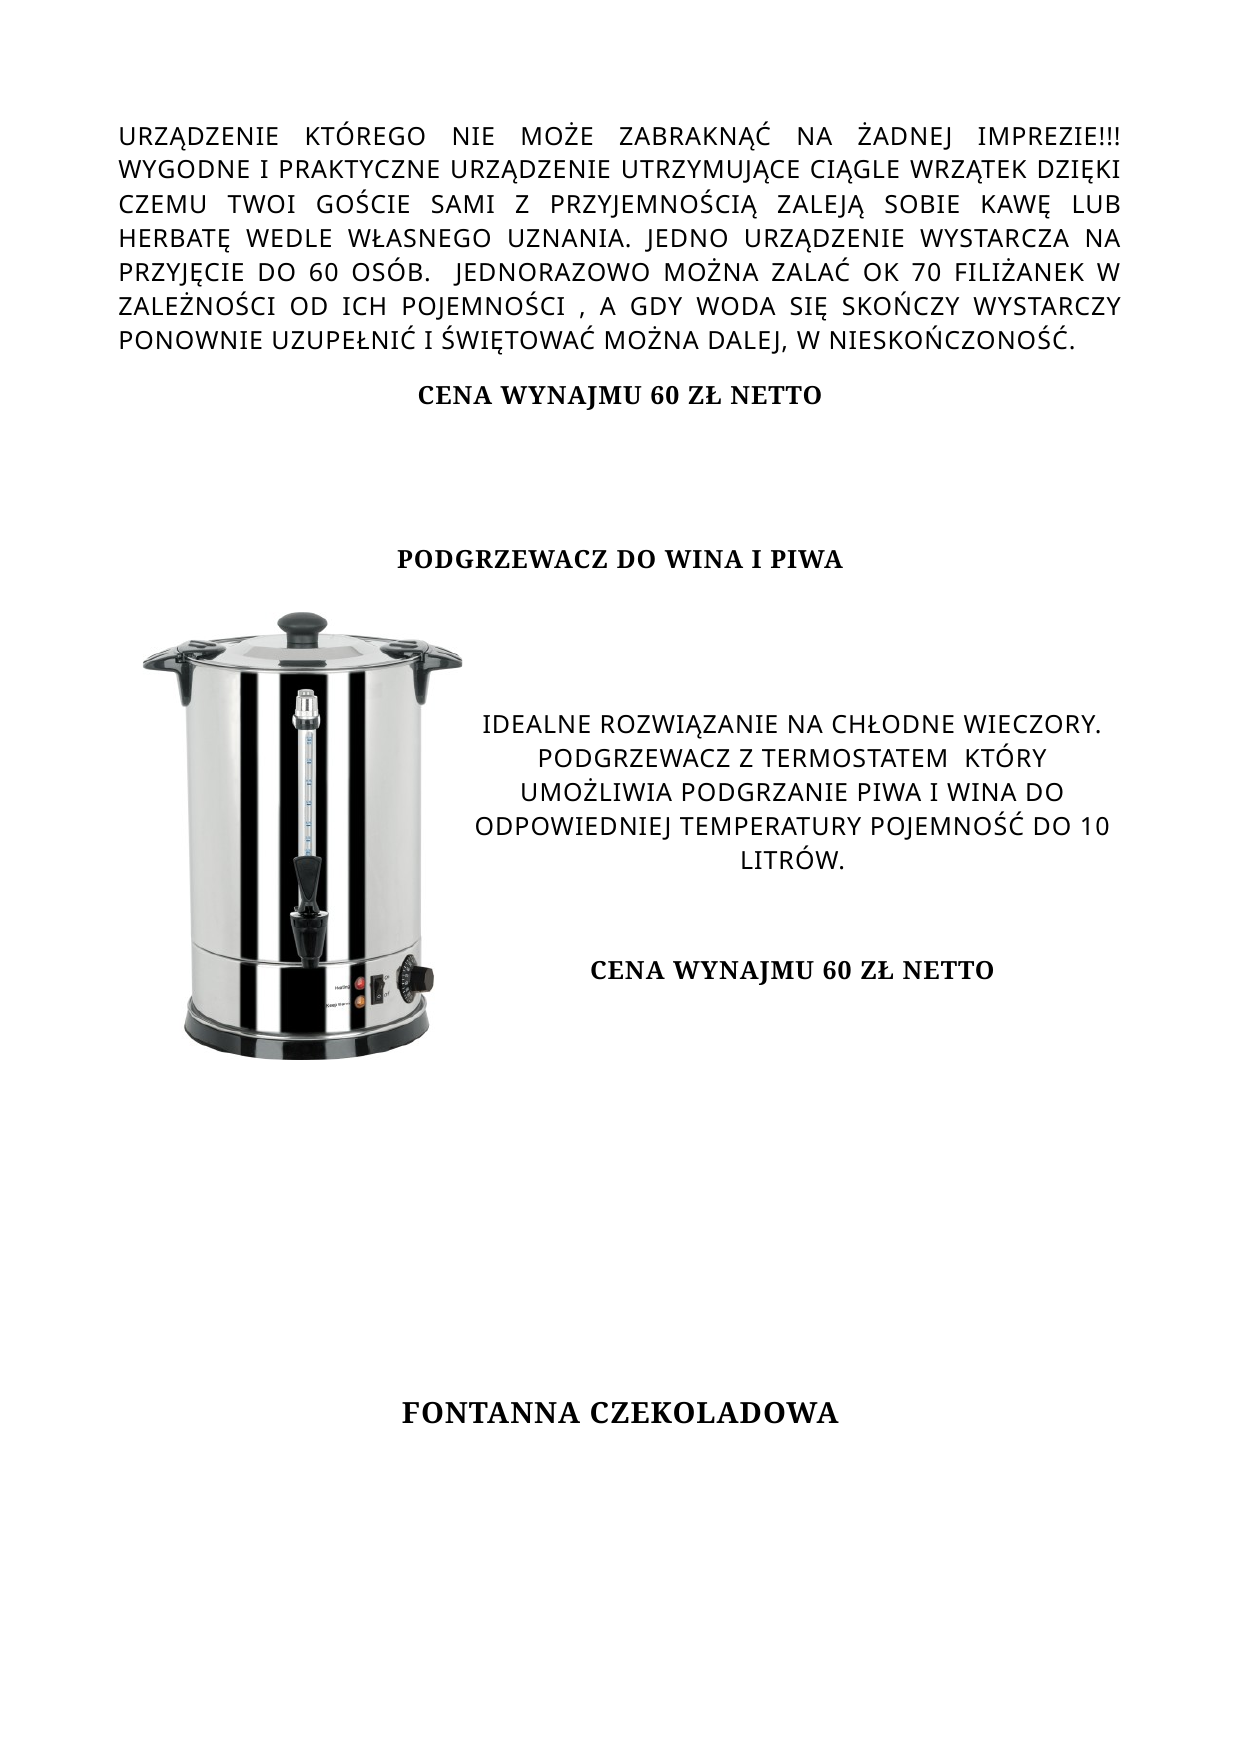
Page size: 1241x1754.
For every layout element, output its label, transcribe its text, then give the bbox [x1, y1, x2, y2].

text [118, 707, 142, 877]
text Cena wynajmu 60 zł netto [118, 377, 1122, 411]
text Podgrzewacz do Wina i piwa [118, 542, 1122, 576]
text Urządzenie którego nie może zabraknąć na żadnej imprezie!!! Wygodne i praktyczne urządzenie utrzymujące ciągle wrzątek dzięki czemu twoi goście sami z przyjemnością zaleją sobie kawę lub herbatę wedle własnego uznania. Jedno urządzenie Wystarcza na Przyjęcie do 60 osób. Jednorazowo Można zalać OK 70 filiżanek w zależności od ich pojemności , a gdy woda się skończy wystarczy ponownie uzupełnić i świętować można dalej, w nieskończoność. [118, 118, 1122, 357]
text Cena wynajmu 60 zł netto [463, 953, 1122, 987]
text idealne rozwiązanie na chłodne wieczory. Podgrzewacz z termostatem który umożliwia podgrzanie piwa i wina do odpowiedniej temperatury pojemność do 10 litrów. [463, 707, 1122, 877]
text Fontanna Czekoladowa [118, 1392, 1122, 1432]
text [118, 953, 142, 987]
